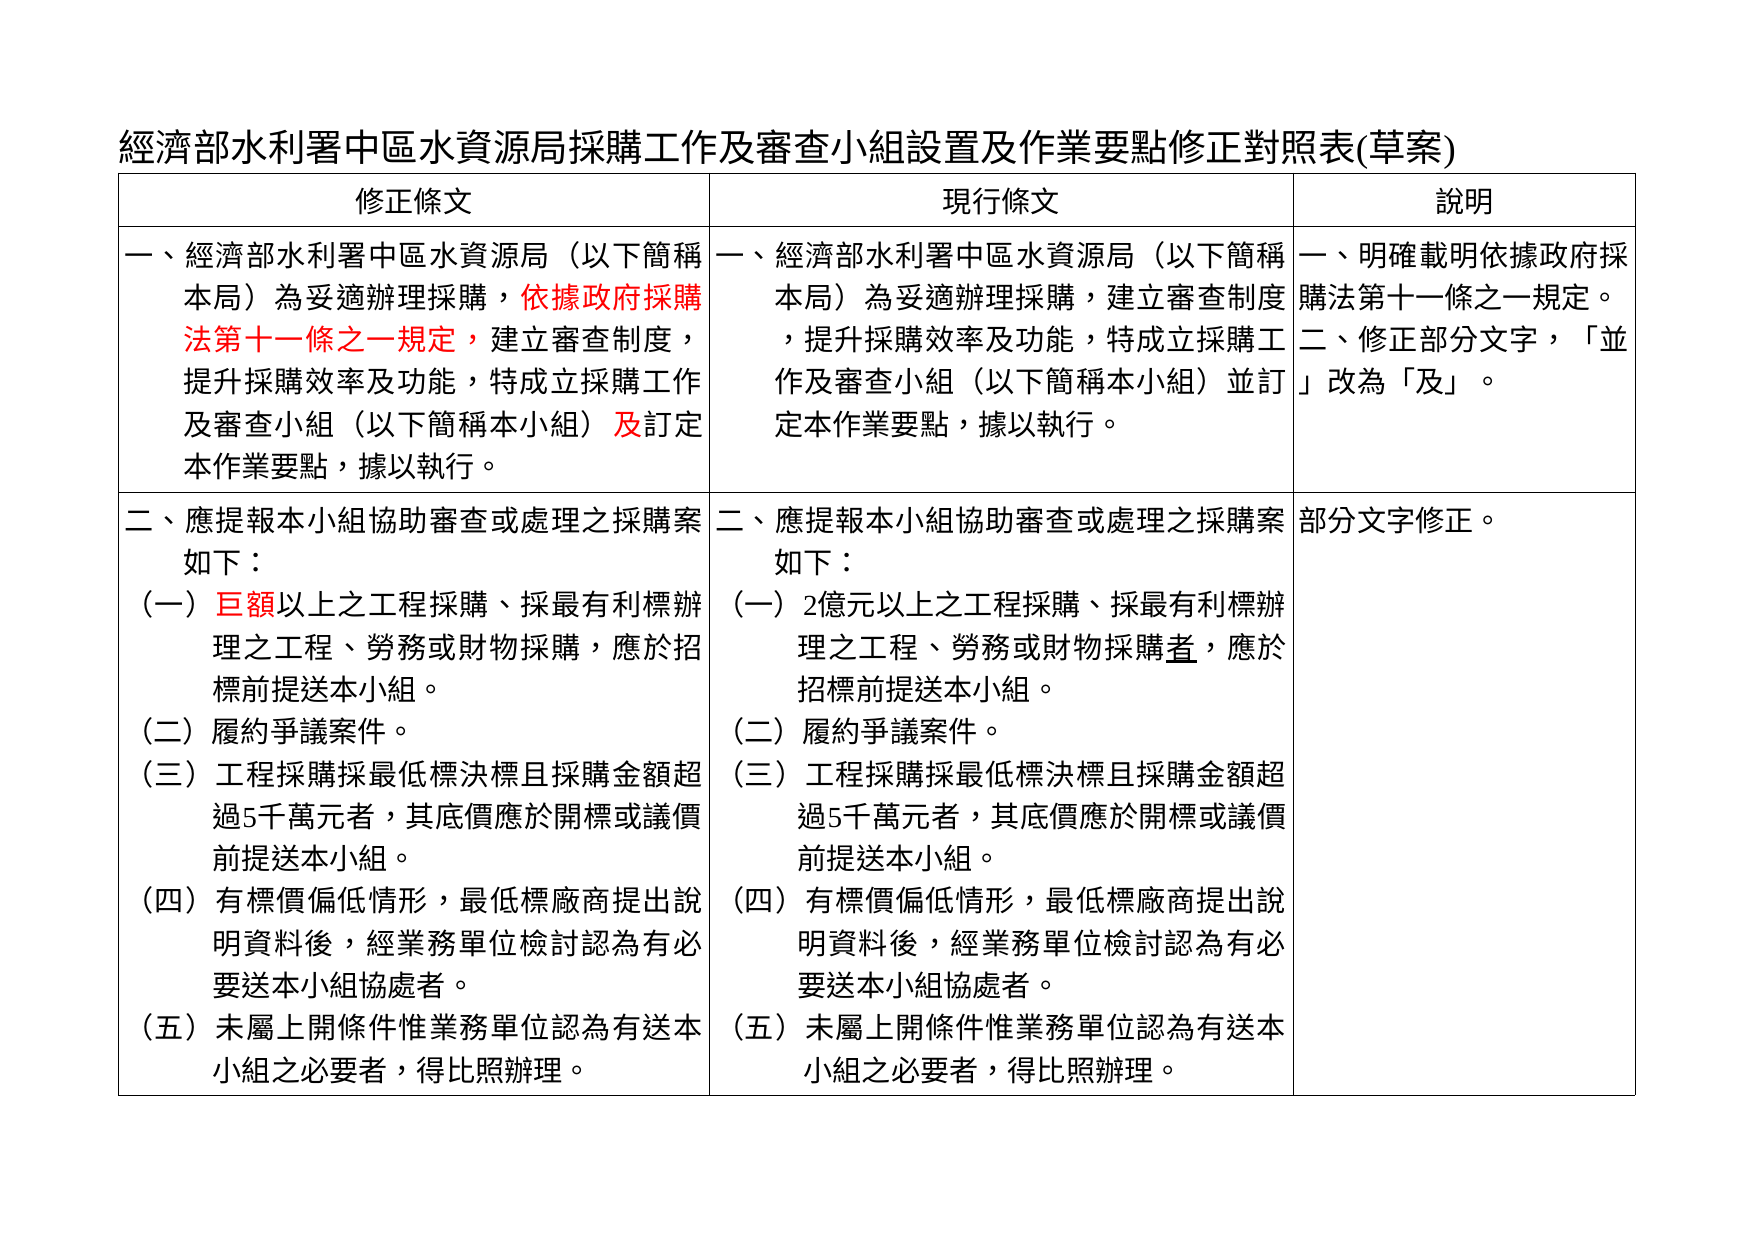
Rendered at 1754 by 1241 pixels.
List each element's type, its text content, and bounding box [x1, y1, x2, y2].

table_cell 二、應提報本小組協助審查或處理之採購案如下： （一）2億元以上之工程採購、採最有利標辦理之工程、勞務或財物採購者，應於招標前提送本小組。 （二）履約爭議案件。 （三）工程採購採最低標決標且採購金額超過5千萬元者，其底價應於開標或議價前提送本小組。 （四）有標價偏低情形，最低標廠商提出說明資料後，經業務單位檢討認為有必要送本小組協處者。 （五）未屬上開條件惟業務單位認為有送本小組之必要者，得比照辦理。 [710, 493, 1293, 1095]
table_cell 一、明確載明依據政府採購法第十一條之一規定。 二、修正部分文字，「並」改為「及」。 [1294, 227, 1635, 492]
table_header 現行條文 [710, 174, 1293, 226]
table_cell 二、應提報本小組協助審查或處理之採購案如下： （一）巨額以上之工程採購、採最有利標辦理之工程、勞務或財物採購，應於招標前提送本小組。 （二）履約爭議案件。 （三）工程採購採最低標決標且採購金額超過5千萬元者，其底價應於開標或議價前提送本小組。 （四）有標價偏低情形，最低標廠商提出說明資料後，經業務單位檢討認為有必要送本小組協處者。 （五）未屬上開條件惟業務單位認為有送本小組之必要者，得比照辦理。 [119, 493, 709, 1095]
table_cell 一、經濟部水利署中區水資源局（以下簡稱本局）為妥適辦理採購，依據政府採購法第十一條之一規定，建立審查制度，提升採購效率及功能，特成立採購工作及審查小組（以下簡稱本小組）及訂定本作業要點，據以執行。 [119, 227, 709, 492]
table_cell 部分文字修正。 [1294, 493, 1635, 1095]
table_header 修正條文 [119, 174, 709, 226]
table_header 說明 [1294, 174, 1635, 226]
table_cell 一、經濟部水利署中區水資源局（以下簡稱本局）為妥適辦理採購，建立審查制度，提升採購效率及功能，特成立採購工作及審查小組（以下簡稱本小組）並訂定本作業要點，據以執行。 [710, 227, 1293, 492]
text 經濟部水利署中區水資源局採購工作及審查小組設置及作業要點修正對照表(草案) [118, 118, 1636, 172]
